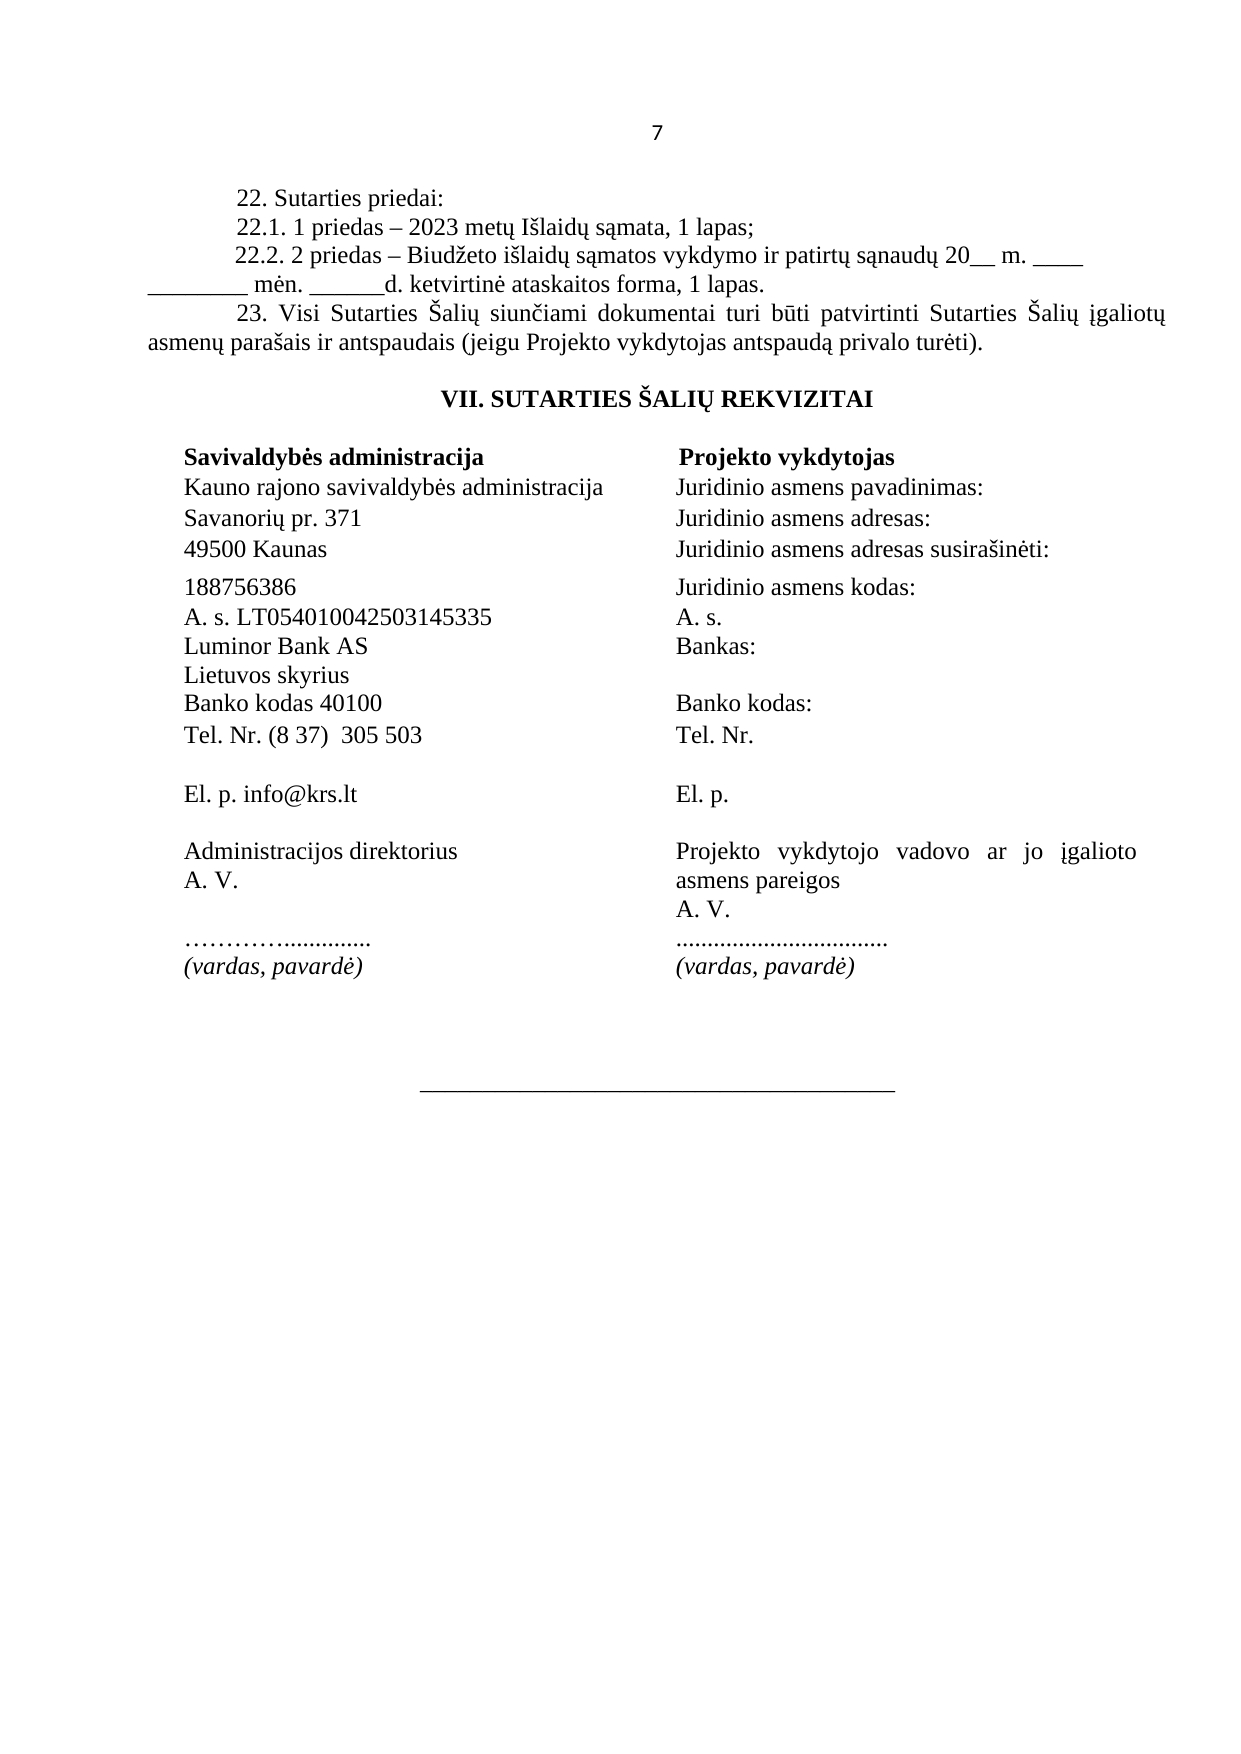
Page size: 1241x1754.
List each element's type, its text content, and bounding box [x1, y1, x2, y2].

table_cell Juridinio asmens pavadinimas: [661, 472, 1148, 503]
table_cell [148, 689, 172, 720]
table_header [148, 442, 172, 472]
table_cell [148, 602, 172, 631]
table_cell [661, 750, 1148, 779]
table_cell [148, 631, 172, 688]
table_cell Savanorių pr. 371 [172, 504, 661, 534]
text 22.1. 1 priedas – 2023 metų Išlaidų sąmata, 1 lapas; [148, 212, 1167, 241]
table_cell Juridinio asmens adresas susirašinėti: [661, 534, 1148, 572]
table_cell A. s. LT054010042503145335 [172, 602, 661, 631]
table_header Savivaldybės administracija [172, 442, 661, 472]
text VII. SUTARTIES ŠALIŲ REKVIZITAI [148, 384, 1167, 413]
table_cell [148, 720, 172, 750]
table_cell Bankas: [661, 631, 1148, 688]
table_cell Banko kodas: [661, 689, 1148, 720]
table_cell El. p. Projekto vykdytojo vadovo ar jo įgalioto asmens pareigos A. V. .................................. (vardas, pavardė) [661, 779, 1148, 980]
table_cell [148, 750, 172, 779]
text ________ mėn. ______d. ketvirtinė ataskaitos forma, 1 lapas. [148, 269, 1167, 298]
text 22.2. 2 priedas – Biudžeto išlaidų sąmatos vykdymo ir patirtų sąnaudų 20__ m. ____ [148, 241, 1167, 269]
table_cell [148, 504, 172, 534]
text 23. Visi Sutarties Šalių siunčiami dokumentai turi būti patvirtinti Sutarties Šalių įgaliotų asmenų parašais ir antspaudais (jeigu Projekto vykdytojas antspaudą privalo turėti). [148, 298, 1167, 356]
table_cell [148, 534, 172, 572]
table_cell A. s. [661, 602, 1148, 631]
table_cell [148, 572, 172, 602]
table_cell Juridinio asmens adresas: [661, 504, 1148, 534]
table_cell Luminor Bank AS Lietuvos skyrius [172, 631, 661, 688]
text ______________________________________ [148, 1066, 1167, 1095]
text 22. Sutarties priedai: [148, 183, 1167, 212]
table_header Projekto vykdytojas [661, 442, 1148, 472]
table_cell [172, 750, 661, 779]
table_cell Kauno rajono savivaldybės administracija [172, 472, 661, 503]
table_cell Tel. Nr. [661, 720, 1148, 750]
table_cell Juridinio asmens kodas: [661, 572, 1148, 602]
table_cell Banko kodas 40100 [172, 689, 661, 720]
table_cell [148, 779, 172, 980]
table_cell El. p. info@krs.lt Administracijos direktorius A. V. ………….............. (vardas, pavardė) [172, 779, 661, 980]
table_cell [148, 472, 172, 503]
table_cell 188756386 [172, 572, 661, 602]
table_cell 49500 Kaunas [172, 534, 661, 572]
table_cell Tel. Nr. (8 37) 305 503 [172, 720, 661, 750]
